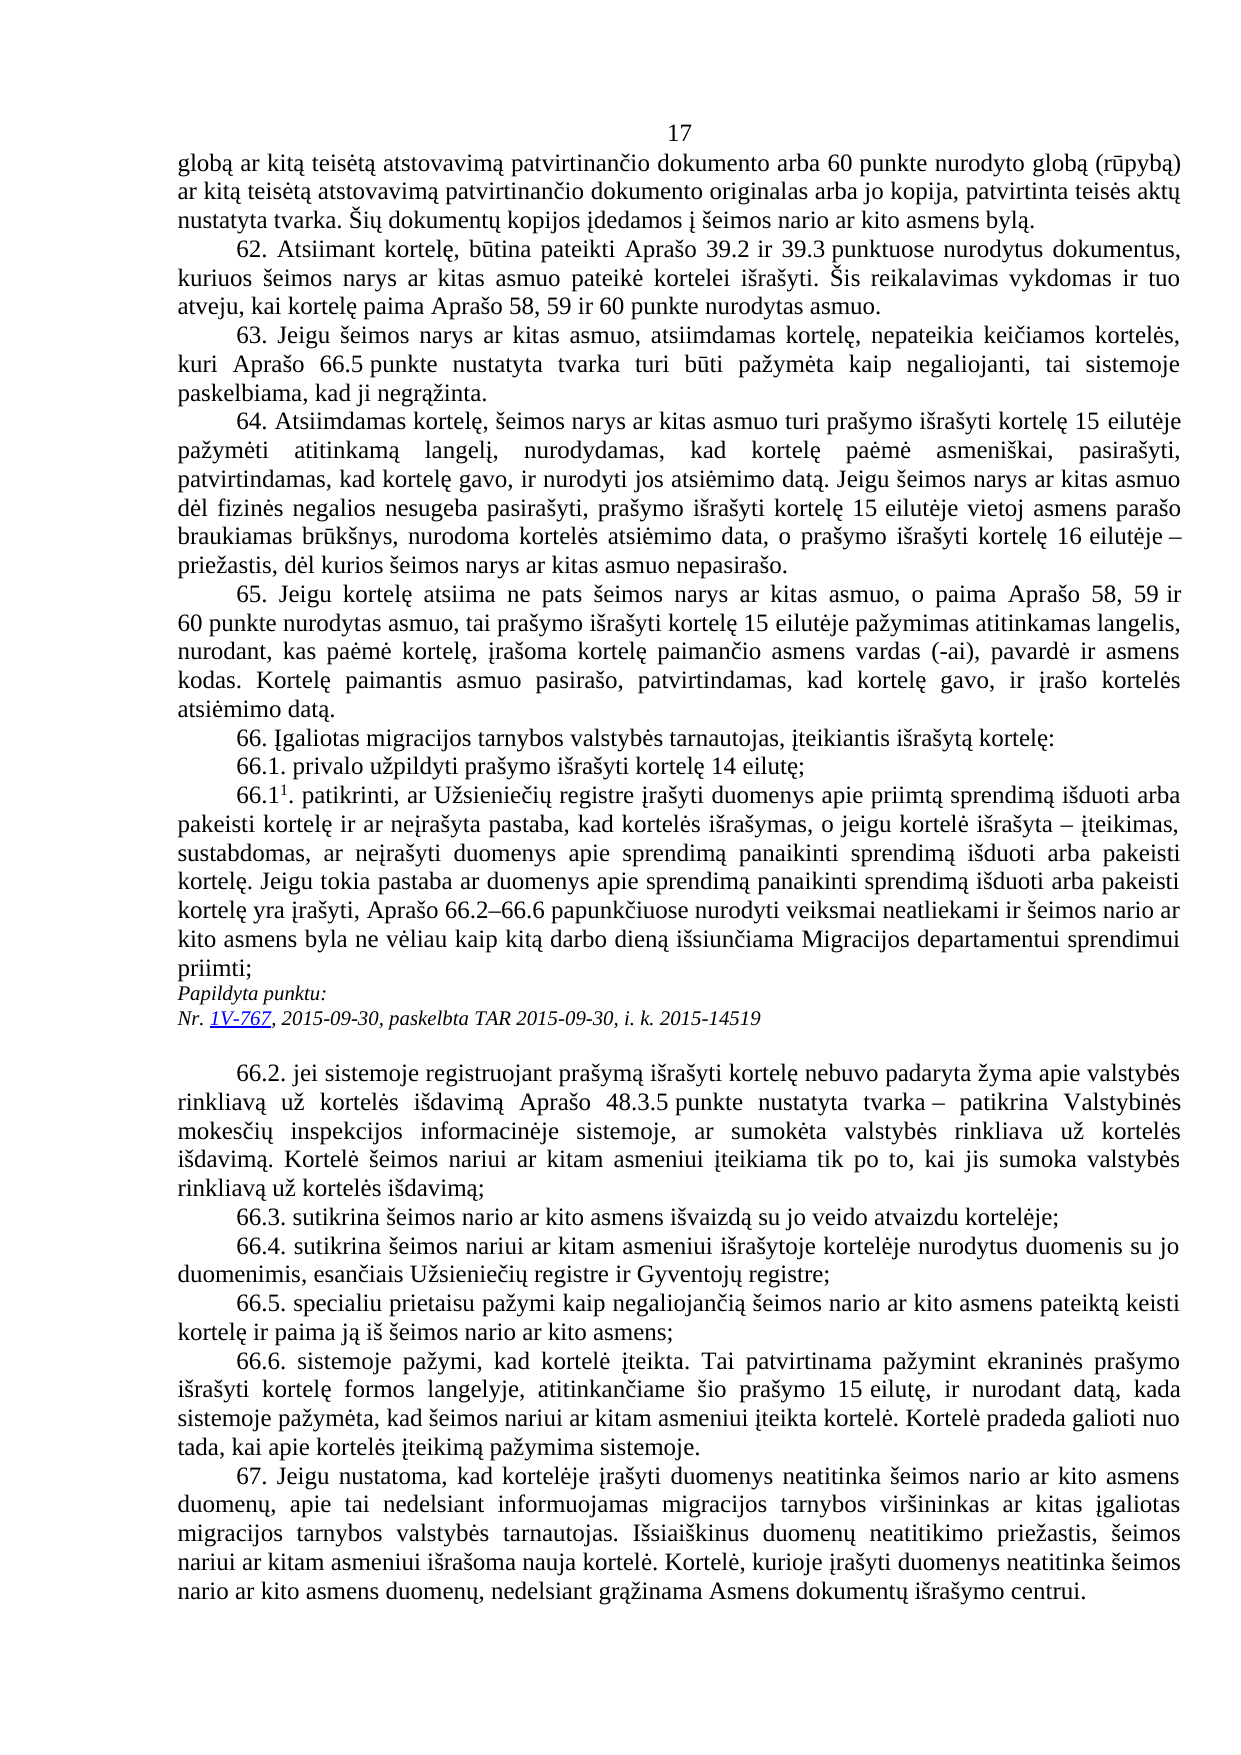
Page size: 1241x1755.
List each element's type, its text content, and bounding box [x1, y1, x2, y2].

text Nr. 1V-767, 2015-09-30, paskelbta TAR 2015-09-30, i. k. 2015-14519 [177, 1005, 1181, 1029]
text 67. Jeigu nustatoma, kad kortelėje įrašyti duomenys neatitinka šeimos nario ar kito asmens duomenų, apie tai nedelsiant informuojamas migracijos tarnybos viršininkas ar kitas įgaliotas migracijos tarnybos valstybės tarnautojas. Išsiaiškinus duomenų neatitikimo priežastis, šeimos nariui ar kitam asmeniui išrašoma nauja kortelė. Kortelė, kurioje įrašyti duomenys neatitinka šeimos nario ar kito asmens duomenų, nedelsiant grąžinama Asmens dokumentų išrašymo centrui. [177, 1461, 1181, 1604]
text 66.6. sistemoje pažymi, kad kortelė įteikta. Tai patvirtinama pažymint ekraninės prašymo išrašyti kortelę formos langelyje, atitinkančiame šio prašymo 15 eilutę, ir nurodant datą, kada sistemoje pažymėta, kad šeimos nariui ar kitam asmeniui įteikta kortelė. Kortelė pradeda galioti nuo tada, kai apie kortelės įteikimą pažymima sistemoje. [177, 1346, 1181, 1461]
text 66.5. specialiu prietaisu pažymi kaip negaliojančią šeimos nario ar kito asmens pateiktą keisti kortelę ir paima ją iš šeimos nario ar kito asmens; [177, 1288, 1181, 1346]
text 66. Įgaliotas migracijos tarnybos valstybės tarnautojas, įteikiantis išrašytą kortelę: [177, 723, 1181, 751]
text 66.2. jei sistemoje registruojant prašymą išrašyti kortelę nebuvo padaryta žyma apie valstybės rinkliavą už kortelės išdavimą Aprašo 48.3.5 punkte nustatyta tvarka – patikrina Valstybinės mokesčių inspekcijos informacinėje sistemoje, ar sumokėta valstybės rinkliava už kortelės išdavimą. Kortelė šeimos nariui ar kitam asmeniui įteikiama tik po to, kai jis sumoka valstybės rinkliavą už kortelės išdavimą; [177, 1058, 1181, 1202]
text 66.1. privalo užpildyti prašymo išrašyti kortelę 14 eilutę; [177, 751, 1181, 780]
text 66.11. patikrinti, ar Užsieniečių registre įrašyti duomenys apie priimtą sprendimą išduoti arba pakeisti kortelę ir ar neįrašyta pastaba, kad kortelės išrašymas, o jeigu kortelė išrašyta – įteikimas, sustabdomas, ar neįrašyti duomenys apie sprendimą panaikinti sprendimą išduoti arba pakeisti kortelę. Jeigu tokia pastaba ar duomenys apie sprendimą panaikinti sprendimą išduoti arba pakeisti kortelę yra įrašyti, Aprašo 66.2–66.6 papunkčiuose nurodyti veiksmai neatliekami ir šeimos nario ar kito asmens byla ne vėliau kaip kitą darbo dieną išsiunčiama Migracijos departamentui sprendimui priimti; [177, 780, 1181, 981]
text 63. Jeigu šeimos narys ar kitas asmuo, atsiimdamas kortelę, nepateikia keičiamos kortelės, kuri Aprašo 66.5 punkte nustatyta tvarka turi būti pažymėta kaip negaliojanti, tai sistemoje paskelbiama, kad ji negrąžinta. [177, 320, 1181, 406]
text 65. Jeigu kortelę atsiima ne pats šeimos narys ar kitas asmuo, o paima Aprašo 58, 59 ir 60 punkte nurodytas asmuo, tai prašymo išrašyti kortelę 15 eilutėje pažymimas atitinkamas langelis, nurodant, kas paėmė kortelę, įrašoma kortelę paimančio asmens vardas (-ai), pavardė ir asmens kodas. Kortelę paimantis asmuo pasirašo, patvirtindamas, kad kortelę gavo, ir įrašo kortelės atsiėmimo datą. [177, 579, 1181, 723]
text globą ar kitą teisėtą atstovavimą patvirtinančio dokumento arba 60 punkte nurodyto globą (rūpybą) ar kitą teisėtą atstovavimą patvirtinančio dokumento originalas arba jo kopija, patvirtinta teisės aktų nustatyta tvarka. Šių dokumentų kopijos įdedamos į šeimos nario ar kito asmens bylą. [177, 148, 1181, 234]
text Papildyta punktu: [177, 981, 1181, 1005]
text 66.4. sutikrina šeimos nariui ar kitam asmeniui išrašytoje kortelėje nurodytus duomenis su jo duomenimis, esančiais Užsieniečių registre ir Gyventojų registre; [177, 1231, 1181, 1288]
text 66.3. sutikrina šeimos nario ar kito asmens išvaizdą su jo veido atvaizdu kortelėje; [177, 1202, 1181, 1231]
text 62. Atsiimant kortelę, būtina pateikti Aprašo 39.2 ir 39.3 punktuose nurodytus dokumentus, kuriuos šeimos narys ar kitas asmuo pateikė kortelei išrašyti. Šis reikalavimas vykdomas ir tuo atveju, kai kortelę paima Aprašo 58, 59 ir 60 punkte nurodytas asmuo. [177, 234, 1181, 320]
text 64. Atsiimdamas kortelę, šeimos narys ar kitas asmuo turi prašymo išrašyti kortelę 15 eilutėje pažymėti atitinkamą langelį, nurodydamas, kad kortelę paėmė asmeniškai, pasirašyti, patvirtindamas, kad kortelę gavo, ir nurodyti jos atsiėmimo datą. Jeigu šeimos narys ar kitas asmuo dėl fizinės negalios nesugeba pasirašyti, prašymo išrašyti kortelę 15 eilutėje vietoj asmens parašo braukiamas brūkšnys, nurodoma kortelės atsiėmimo data, o prašymo išrašyti kortelę 16 eilutėje – priežastis, dėl kurios šeimos narys ar kitas asmuo nepasirašo. [177, 406, 1181, 579]
